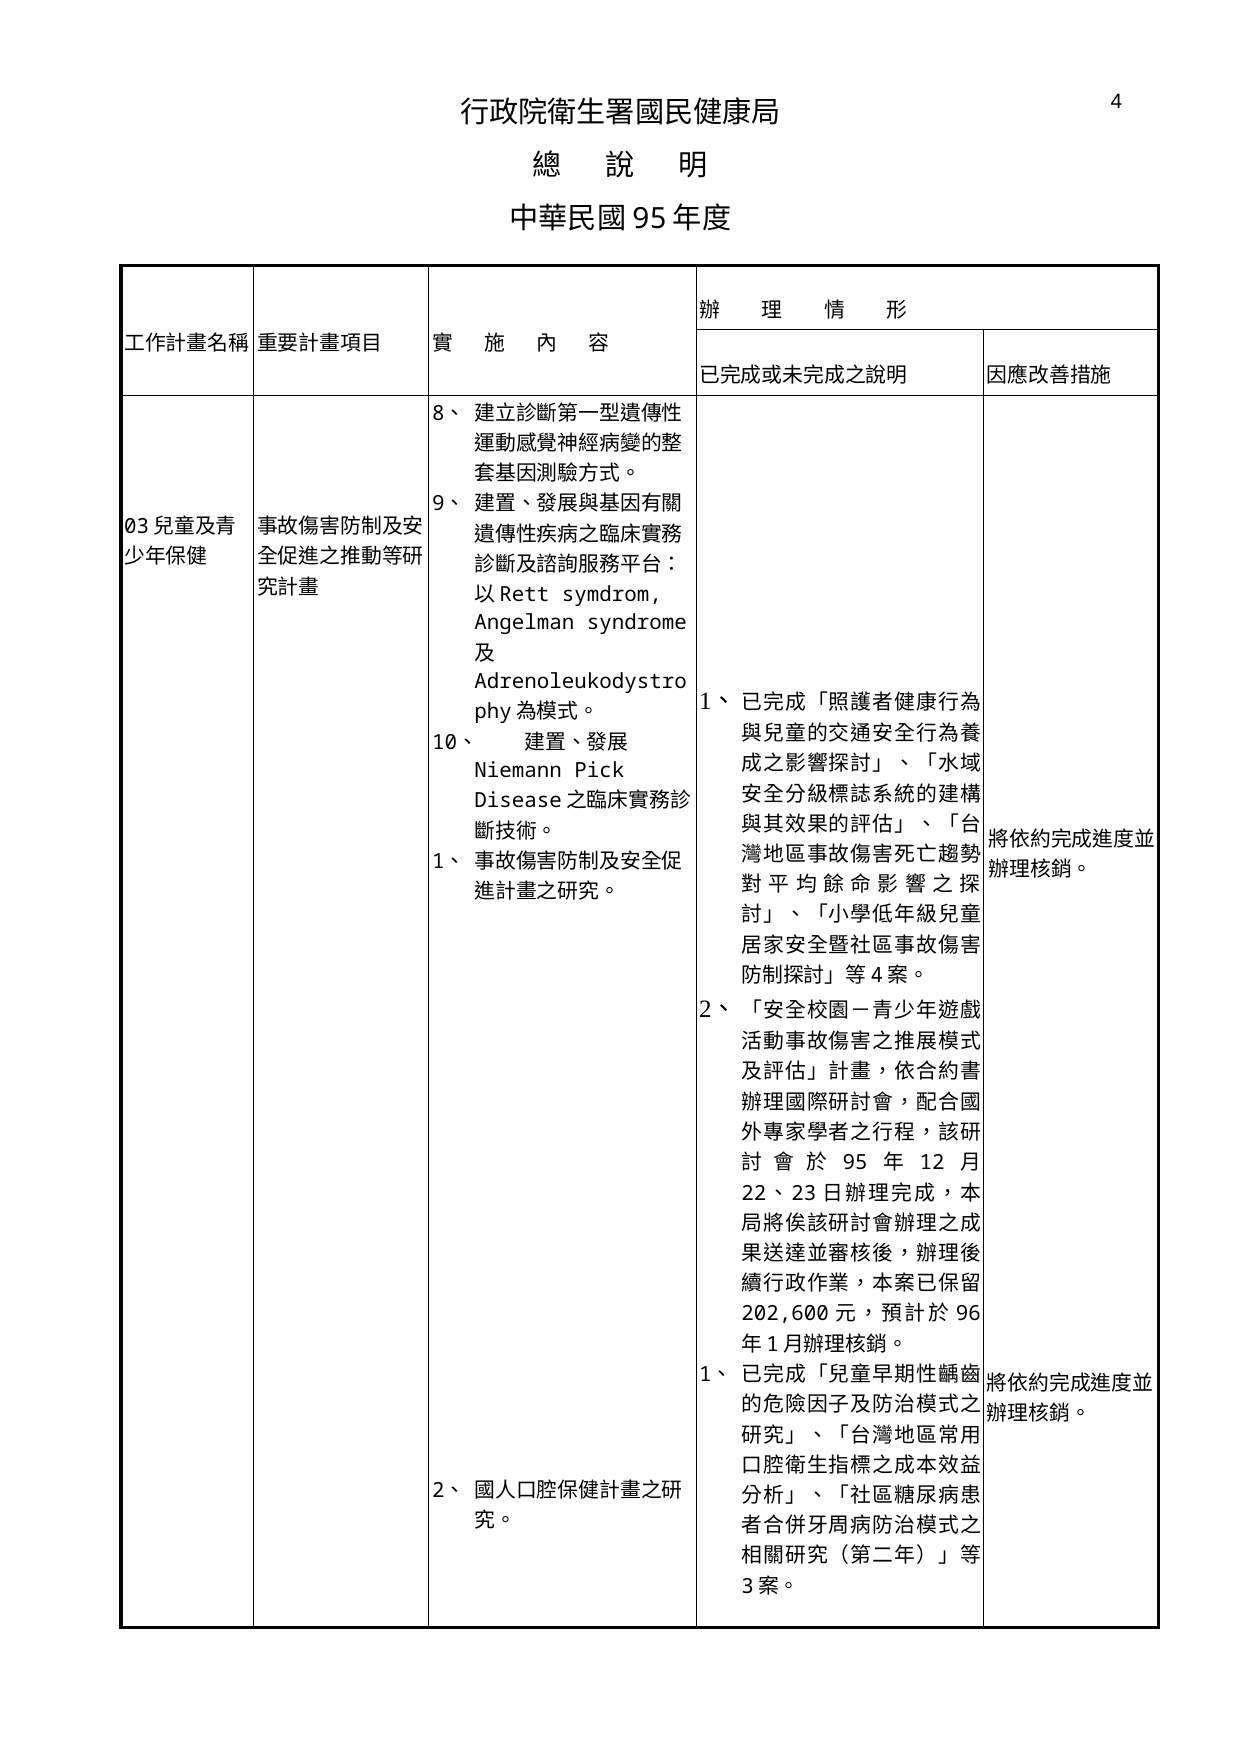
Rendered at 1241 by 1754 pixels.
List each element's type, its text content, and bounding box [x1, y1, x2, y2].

table_cell 補助社團法人中華民國肌萎縮症病友協會辦理95年弱肌天使台北行-親子健康生活成長營等14案。 委託辦理遺傳性疾病檢驗機構評核計畫。 外籍配偶生育健康管理品質及成效評估第一年計畫。 人工流產諮商機制探討與運作模式建立第二年計畫。 婦女親善生產實驗計畫。 辦理臨床細胞遺傳學檢驗機構品質檢測計畫。 委託中華民國生育醫學會辦理人工生殖技術醫療機構實驗室作業指引計畫。 印製兒童健康手冊。 印製絢爛與平淡-新婚手冊。 發展遲緩兒童體適能介入模式計畫。 建構社區孕產婦健康管理模式及個案登錄系統計畫。 兒童發展篩檢工具之信、效度與效益分析計畫。 幼托園所3-4歲兒童發展篩檢與兒童預防保健服務整合模式先驅計畫。 高危險妊娠產前醫療照護品質模式實驗計畫。 遺傳諮詢人才培育計畫（第二年計畫）。 捐(補)助公私立大學及醫療機構辦理基因體醫學之健康服務應用相關計畫，計有10案，包括： 尿素循環代謝障礙疾病-瓜胺酸血症：臨床生化及基因變異分析之研究。 Prader-Willi氏症候群及Angelman症候群的基因診斷。 新生兒代謝異常篩檢之臨床服務模式之建立：以先天性腎上腺素增生症為例。 利用改良分子診斷技術提昇臺灣地區罕見疾病Charcot-Marie-Tooth (CMT)之診斷率。 異戊醯輔酶Α去氫酶活性和甲基丙二醯輔酶Α變位酶活性分析及其相關基因變異分析於有機酸血症診斷之應用研究。 「罕見疾病臨床生化及遺傳變異分析之應用研究」計畫：中鏈醯輔酶Ａ去氫酶缺乏症、戊二酸血症第一型、3-甲基巴豆醯輔酶酵化酵素缺乏症。 罕見疾病臨床生化及遺傳變異分析之應用研究-以楓糖尿病為模式。 建立診斷第一型遺傳性運動感覺神經病變的整套基因測驗方式。 建置、發展與基因有關遺傳性疾病之臨床實務診斷及諮詢服務平台：以Rett symdrom, Angelman syndrome及Adrenoleukodystrophy為模式。 建置、發展Niemann Pick Disease之臨床實務診斷技術。 事故傷害防制及安全促進計畫之研究。 國人口腔保健計畫之研究。 國人聽力暨視力保健計畫之研究。 四、青少年性教育研究。 一、辦理國民健康相關調查研究。 辦理「健康指標互動式網路線上查詢系統」改版擴充建置、維護暨推廣計畫案。 辦理健康促進業務推動專案管理計畫。 發展慢性病之流行病學資料建置。 建立慢性疾病照護模式及介入方案之研究。 建立慢性病預防保健、健康促進、營養介入模式之研究。 婦女對人類乳突病毒與子宮頸癌關係的認知，對人類乳突病毒疫苗施打及篩檢的態度。 不同肝癌治療方式之成效評估。 探討健保癌症諮詢規劃費實施前後對於癌症診療品質影響。 探討非安寧病房（含兒童癌症病房）施行安寧共同照護模式困難因素與因應策略。評估安寧居家療護臨終護理給付方案之實施。 職場檳榔嚼食率盛行率調查與因應策略探討。 建立癌症組織病理品質標準研究計畫。 一、辦理衛生所服務品質提升相關計畫。 二、辦理健康城市研究發展計畫。 三、辦理職場健康促進及健康風險相關議題之研究，彙集國、內外健康風險相關文獻探討，及建置國內健康效益之資料。 透過研究調查以瞭解「鼓勵生育衛生教育宣導計畫」之執行成效。 發展以外籍勞工需求為導向的衛生教育教材，並評價其適用性。 發展基層診所之衛生教育模式，並評價其成效。 一、委託元培科技大學辦理建立台灣健康促進示範醫院計畫-以衛生署台中醫院為個案。 二、委託財團法人天主教耕莘醫院永和分院辦裡社區醫院實證研究－健康促進醫院新思維導入模式之成效探討。 三、委託財團法人屏東基督教醫院辦理醫院衛生教育工作之成效探討。 推動健康生活社區化。 對團體捐助：補助台灣女人連線辦理「台灣女人連線-台灣女人健康網」等10案。 印製孕婦健康手冊、新生兒篩檢及母乳宣導單張。 辦理衛生局所人員鼓勵計劃生育研習會。 辦理95年度現有UNIX環境資訊系統維護暨功能擴充委外服務。 召開人工生殖諮詢委員會議、代孕生殖法草案相關專家會議、人工生殖技術評核小組委員會議及行政院婦女權益促進委員會健康及醫療組會議。 人工生殖資訊管理系統維護及資訊安全。 赴美參加聯合國第50屆非營利婦女地位委員會（NGO-CSW）會議。 赴越南參加人口品質研討會及簽訂2007年合作備忘錄等事宜。 辦理全國臨床細胞遺傳學、基因檢驗個案減免（或補助）之遺傳性疾病診斷個案網路申報及資料庫系統維護計畫。 推動事故傷害防制及安全促進計畫。 推動青少年健康促進計畫。 研訂成人及中老年相關政策。 開發符合民眾需求之衛教教材，加強民眾認知。 推動整合性預防保健服務，建立有效篩檢模式。 推動更年期成長團體輔導及更年期免費諮詢服務專線暨宣導等相關計畫。 推動衛生教育及健康促進宣導工作，落實民眾「健康生活化、生活健康化」的健康概念。 出生通報與先天性缺陷兒等國民健康資料庫之建置管理與維護。 支付中央健康保險局協助辦理醫療院所提供7歲以下兒童定期健康檢查與保健諮詢指導所需經費。 支付中央健康保險局協助辦理醫療院所提供定期之孕婦產前檢查所需經費。 一、透過特約醫療機構及巡迴設站方式，提供30歲以上婦女子宮頸抹片檢查及50歲至60歲婦女乳房X光檢查，以早期發現癌症早期治療，提高病人存活率。 二、支付中央健康保險局協助 辦理子宮頸癌及乳癌篩檢之醫療費用所需經費。 [429, 396, 696, 1626]
table_cell 因應改善措施 [984, 330, 1157, 395]
table_header 重要計畫項目 [254, 267, 428, 395]
table_cell 透過研究調查及國際交流改進婦幼衛生問題，以確保母子健康 一、加強與基因有關遺傳性疾病相關專業人才之培訓 二、發展與基因有關遺傳性疾病之臨床診斷及諮詢服務平台 事故傷害防制及安全促進之推動等研究計畫 促進國民健康 強化科技研究，建立健康促進實證資料 委託辦理癌症相關研究 委託辦理國民重要健康問題之科技研究 健康傳播行銷策略之評估研究-以鼓勵生育為例 以外籍勞工需求為導向之衛生教育介入計畫 基層醫療診所衛生教育創新模式之研發與評價 醫院衛生教育工作成效之探討 營造健康社區 廣納專業資源，落實婦幼及優生保健服務。 安全促進計畫 青少年健康促進計畫 促進全民健康 衛生教育及國民健康之宣導 促進國民健康 提升兒童預防保健服務 提升孕婦產前檢查服務 辦理子宮頸癌及乳癌篩檢 [254, 396, 428, 1626]
table_header 工作計畫名稱 [123, 267, 253, 395]
table_header 辦 理 情 形 [697, 267, 1157, 329]
table_cell 將依約完成進度並辦理核銷。 將依約完成進度並辦理核銷。 [984, 396, 1157, 1626]
table_cell 一至八項已完成。 本案因初驗未通過，延至96年1月2日驗收，已保留經費865,780元至96年1月核銷。 本案因係跨年度執行，已保留經費162,200元至96年7月核銷。 本案因係跨年度執行，已保留經費980,000元至96年11月核銷。 本案因係跨年度執行，已保留經費630,000元至96年10月核銷。 本案因係跨年度執行，已保留經費859,600元至96年12月核銷。 本案因係跨年度執行，已保留經費942,900元至96年11月核銷。 本案因計畫執行需要展延至96年6月30日，已保留經費4,697,396元至96年7月核銷。 本案第一次公開徵求，未獲推薦計畫，後經第二次徵求後，徵得10案獲推薦補助之計畫，執行期間自95年9月1日至96年8月30日，因係跨年度執行，已保留經費11,000,000元至96年9月核銷。 已完成「照護者健康行為與兒童的交通安全行為養成之影響探討」、「水域安全分級標誌系統的建構與其效果的評估」、「台灣地區事故傷害死亡趨勢對平均餘命影響之探討」、「小學低年級兒童居家安全暨社區事故傷害防制探討」等4案。 「安全校園－青少年遊戲活動事故傷害之推展模式及評估」計畫，依合約書辦理國際研討會，配合國外專家學者之行程，該研討會於95年12月22、23日辦理完成，本局將俟該研討會辦理之成果送達並審核後，辦理後續行政作業，本案已保留202,600元，預計於96年1月辦理核銷。 已完成「兒童早期性齲齒的危險因子及防治模式之研究」、「台灣地區常用口腔衛生指標之成本效益分析」、「社區糖尿病患者合併牙周病防治模式之相關研究（第二年）」等3案。 「台灣地區兒童及青少年口腔狀況調查（第二年）」因計畫執行需要展延至96年4月23日，已保留350,000元至96年核銷；「台灣地區45歲以上人口口腔狀態變化趨勢研究（第二年）」因計畫執行需要展延至96年7月16日，已保留800,100元至96年核銷。 已完成「南部地區基層醫療機構新生兒聽力篩檢推廣計畫」、「聽力保健資源中心先驅性計畫（二年）」等2案。 已完成「台灣地區視覺障礙資料庫建立與致盲之風險因素調查研究（第二年）」、「台北市學前兒童近視防治模式長期追蹤研究（第一年）」。 「台灣地區6-18歲屈光狀況之流行病學研究調查（第二年），因計畫執行需要展延至96年3月31日，已保留139,600元至96年4月核銷。 已完成「高職同儕性教育介入：模式之發展及成效分析(二年)」、「依據實證健康照護理論暨系統回顧方法評估歐美及亞洲各國之青少年性教育政策及其在台灣實施之可行性」等2案。 「家長與學齡前及國小子女性教育溝通技巧模式之建立及成效評估(二年)」計畫，依合約書辦理國際研討會，配合國外專家學者之行程，該研討會於95年12月22、23日辦理完成，本局將俟該研討會辦理之成果送達並審核後，辦理後續行政作業，本案已保留154,600元，預計於96年1月辦理核銷。 完成「台灣地區出生世代長期追蹤調查研究」第四年計畫。 完成「台灣地區嬰幼兒健康照護需求調查」，完訪率達90% 。 完成「亞洲青少年生育健康跨城市研究計畫」，完訪率達89%。 完成「健康風險及政策評估中心」第四年計畫。 完成「民國92年台灣地區中老年身心社會生活狀況長期追蹤(第五次)調查」與「台灣地區國民健康訪問調查」成果報告各1冊，及相關研討會報告7篇、研究簡訊6篇或業務相關專題分析共29項。 已完成查詢系統前端功能建置，因係跨年度執行，已保留經費1,214,400元至96年核銷。 已完成科技計晝95年度管理作業及96年度評選作業，並已建置、維護健康促進研發管考系統，及辦理局內同仁之教育訓練等與健康促進相關事宜。因係跨年度執行，已保留經費2,482,000元至96年核銷。 完成社區早期慢性腎臟病篩檢工具及效益評估研究等6項、中風監測先驅研究等3項（第1年）計畫。 慢性腎臟病政策規劃等3項研究計畫，因係跨年度執行，已保留經費5,749,200元至96年度核銷。 已完成「婦女對人類乳突病毒與子宮頸癌關係的認知，對人類乳突病毒疫苗施打及篩檢的態度」、「小型肝細胞癌各種超音波引導治療方法與手術切除治療欲後及再發之比較」、「健保癌症諮詢規劃費實施前後對於癌症診療品質影響」、「探討非安寧病房（含兒童癌症病房）施行安寧共同照護模式困難因素與因應策略」、「評估安寧居家療護臨終護理給付方案之實施」等5篇研究。 委託研究「職場從業人員檳榔嚼食盛行率及影響因素探討研究計畫（全國性單一職場類及單一區域多職場類）」為跨年度計畫，已保留經費329,600元至96年度核銷。 「建立癌症組織病理品質標準研究計畫」為跨年度計畫，已保留經費200,000元至96年度核銷。 已完成「衛生稽查員能力發展需求評估與訓練模式之探討研究案」。 「衛生所人力需求與人員編制之探討案」，因係跨年度執行，已保留經費200,000元至96年度核銷。 已完成「高雄市健康城市計畫」、「『樂居山城』苗栗縣健康城市推動計畫」及「花蓮縣健康城市研究發展計畫」。 已完成「職場健康促進推動模式與效益評估之研究」、「非游離輻射之國內外文獻探討及健康效應研究」及「人體血液中汞濃度背景值調查計畫」。 已完成，全面檢討「鼓勵生育衛生教育宣導計畫」三年之執行成效，分析不同媒體之宣導效益及對目標族群知識、態度或行為之影響，並研提未來具體建議方案。 本計畫因修正後成果報告未及於年度結束前繳交，無法辦理驗收，保留292,600元至96年核銷。 已完成外籍勞工需求評估，依結果發展適切之教材並探討其效益，以提昇外籍勞工自我照護能力。 已完成研發適合全國基層診所之衛生教育教材與模式，以提昇民眾自我健康照護之能力。 已完成推動「醫院衛生教育工作成效之探討 -健康促進醫院計畫」之效益。 已完成署立台中醫院、署立豐原醫院、財團法人基督教醫院及財團法人天主教耕莘醫院永和分院等4家醫院，通過WHO國際合作中心網絡認證。 公開徵選及補助21個縣市，共計199個社區健康營造中心（分佈於183個鄉鎮市區），承辦單位包括民間團體70個、衛生所66個、公立醫療院所16個、私立醫療院所47個。已結合3,031個社區團體共同推動健康營造工作，招募12,162位保健志工，每位志工每月平均服務19.9小時。 由20縣市衛生局結合113位在地專家學者，依縣市特性撰擬輔導計畫，經本局審核後，補助辦理社區健康營造聯繫會議及進行輔導訪視，協助轄內社區健康營造中心推動社區健康營造工作。 辦理社區健康營造志工及參與社區健康營造活動之民眾滿意度問卷調查，其中志工問卷共回收1,416份（回收率97.72％），民眾問卷共回收1,635份（回收率97.9％），分析結果，在有效問卷中，88.09％志工及86.85％民眾，對社區健康營造感到非常滿意或滿意程度。 推動健康城市聯盟：於2月辦理台灣健康城市聯盟籌備會議，邀請地方首長共同承諾簽署推動健康城市宣言，共有23個縣市參加約70人與會。另於10月辦理健康城市工作坊，推廣健康城市成功的經驗，並召開健康城市聯盟會議，共有21縣市政府之跨局（室、處）約110人員參加。 建構安全社區推廣網絡，提升民眾生活安全：成立臺灣安全社區推廣中心及北、中、南、東區四個支援中心，輔導9個新成立之安全社區、發行臺灣安全社區網路電子報，俾提升我國社區民眾事故傷害防制與安全促進知能與環境；辦理臺灣安全社區國際研討會；東勢及內湖安全社區因獲得國際認證，日本專家學者來台學習推動經驗，以推動國際安全議題之經驗交流。 一至八項已完成。 未完成部份經費計1,600千元。主要係該計畫前期計畫至95年3月截止，95年計畫經1次廢標及2次流標，至95年底仍無法順利決標。 已完成「促進幼童居家之安全教育介入計畫」、「社區老人跌倒預防介入計畫」、「外籍與大陸配偶對兒童事故傷害預防照護研究計畫」、「台灣地區營造老人居家安全及跌倒預防計畫」、「安全學校推動前驅計畫」、「外籍配偶及子女安全照護計畫」等8案。 已完成「青少年生育保健親善門診計畫」、「愛情先修班－青春四人行」性教育教學影片、「性教育種子師資培訓與推廣計畫」等3案。 召開更年期保健工作小組會議2次。 配合施政宣導： 印製骨質疏鬆防治指引5百本、銀髮族認識糖尿病DVD光碟片1千套、糖尿病護照5萬本、糖尿病與我手冊6萬本等宣導品，加強民眾衛教宣導，以導引民眾建立良好生活型態 辦理代謝症候群業務宣導，採購腰圍捲尺，交貨期限至96年2月12日，已保留450,000元，預計96年2月核銷。 推動20縣市衛生局辦理整合性預防保健服務：民眾參與服務方面，計有22萬1,290位民眾接受篩檢服務。篩檢結果及異常個案追蹤方面，血壓異常個案為5萬9,793人，高血壓異常個案追蹤完成率約為96.1%，血糖異常個案為2萬1,317人，異常個案追蹤完成率約為95.2%，血膽固醇異常個案為3萬5,635人，異常個案追蹤完成率約為94.3%。 更年期保健計畫： 更年期保健諮詢專線：接受民眾諮詢計2,258通，志工培訓共辦理3場計260人參加；諮詢專線電話宣導：透過雜誌、報章、廣播媒體等宣導；於屏東縣及苗栗縣舉辦民眾講座2場，計115人參加；編修更年期保健Q and A宣導。 尿失禁防治推廣先驅計畫：結合醫師、失禁防治訓練教師等，組成推動小組，舉辦4次推動會議及6次活動會後檢討；辦理尿失禁防治工作坊，計79人參加；於台中市及基隆市，辦理尿失禁防治種子志工及保健人員培訓研討會，參加人數93名；骨盆底防漏健身操衛生教育及推廣，於基隆市及台中市各辦理2場及3場，計232人次參加；定期撰寫尿失禁防治文章登載網站，供民眾參閱。 已完成辦理「縣市衛生局健康計畫撰寫工作坊」，本案庶務工作委由中華汽車工業股份有限公司辦理，主要師資皆為本局至美國疾病管制局接受國際公共衛生管理課程訓練之結業生，參訓學員共計44名，出席率95.7％，經調查對撰寫年度工作計畫有幫助者達86.1％，整體工作坊辦理之滿意度為79％。 已完成辦理「2006年健康促進醫院學術研討會」，本案庶務工作委由中華汽車工業股份有限公司辦理，主要為將健康促進概念導入醫院管理，並提供適當的衛生教育與活動，締造優質的健康照護環境，讓醫院成為一個「健康促進院」，分享推動健康促進醫院計畫之成果與經驗傳承，本案共計135人與會參加，整體工作訪辦理之滿意度為91%。 完成出生通報系統功能增強與維護管理工作，繼續辦理出生通報資料網路傳輸通報並導入醫事憑證（HCA），加強網路安全傳輸功能以及出生通報資料庫建置。 依據94年2月18日行政院院長主持「研商健保財務改革措施會議」之裁示，公共衛生支出之法定傳染病、預防保健及教學等經費，逐年回歸公務預算編列。本局於95年2月13日公告「醫事服務機構辦理預防保健服務注意事項」，自95年1月1日起，預防保健業務由健保局代辦，本局支付相關費用。 已完成。 孕婦產前檢查費用考量醫院申報作業時間比本局年度核銷時間晚，健保局的預估數與醫院實際申報篩檢數亦可能會有落差，保留6,438,810元至96年核銷。 截至95年12月底，約提供子宮頸抹片篩檢184萬人，乳房攝影篩檢11萬人。 子宮頸癌與乳癌篩檢，其中92,111,710元為健保局核銷子宮頸癌篩檢費用中非預防保健給付範圍，需請健保局釐清確為預防保健費用後，再辦理經費核銷作業；另考量醫院申報作業時間比本局年度核銷時間晚，健保局的預估數與醫院實際申報篩檢數可能會有落差，保留136,558,050元至96年核銷。 [697, 396, 983, 1626]
table_header 實 施 內 容 [429, 267, 696, 395]
table_cell 03兒童及青少年保健 [123, 396, 253, 1626]
table_cell 已完成或未完成之說明 [697, 330, 983, 395]
